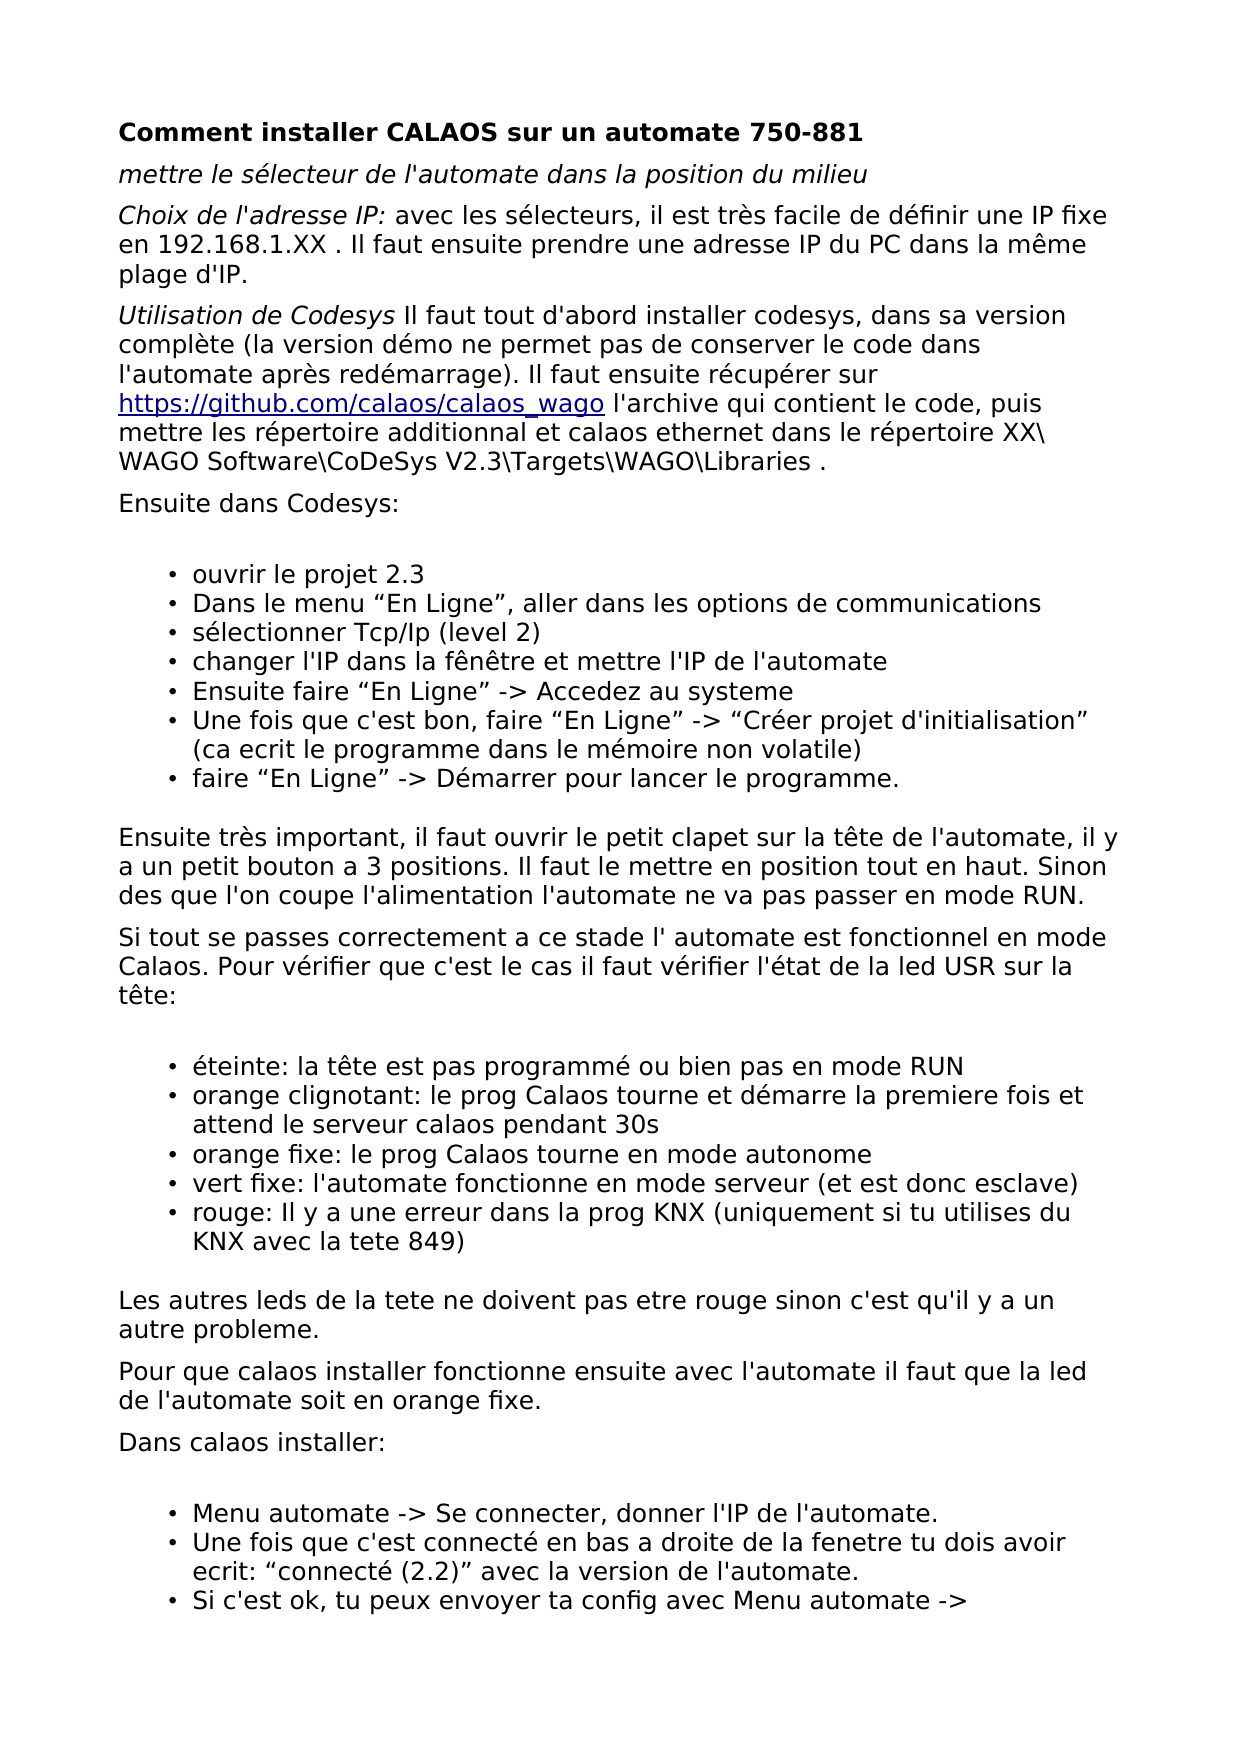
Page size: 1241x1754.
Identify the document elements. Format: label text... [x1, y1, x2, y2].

text mettre le sélecteur de l'automate dans la position du milieu [118, 160, 1122, 189]
list Menu automate -> Se connecter, donner l'IP de l'automate. [177, 1499, 1122, 1528]
text Comment installer CALAOS sur un automate 750-881 [118, 118, 1122, 147]
text Si tout se passes correctement a ce stade l' automate est fonctionnel en mode Calaos. Pour vérifier que c'est le cas il faut vérifier l'état de la led USR sur la tête: [118, 923, 1122, 1010]
list éteinte: la tête est pas programmé ou bien pas en mode RUN [177, 1052, 1122, 1082]
text Choix de l'adresse IP: avec les sélecteurs, il est très facile de définir une IP fixe en 192.168.1.XX . Il faut ensuite prendre une adresse IP du PC dans la même plage d'IP. [118, 201, 1122, 289]
list ouvrir le projet 2.3 [177, 560, 1122, 589]
list Dans le menu “En Ligne”, aller dans les options de communications [177, 589, 1122, 618]
text Pour que calaos installer fonctionne ensuite avec l'automate il faut que la led de l'automate soit en orange fixe. [118, 1357, 1122, 1415]
list sélectionner Tcp/Ip (level 2) [177, 618, 1122, 648]
text Les autres leds de la tete ne doivent pas etre rouge sinon c'est qu'il y a un autre probleme. [118, 1286, 1122, 1344]
text Ensuite très important, il faut ouvrir le petit clapet sur la tête de l'automate, il y a un petit bouton a 3 positions. Il faut le mettre en position tout en haut. Sinon des que l'on coupe l'alimentation l'automate ne va pas passer en mode RUN. [118, 823, 1122, 910]
list orange fixe: le prog Calaos tourne en mode autonome [177, 1140, 1122, 1169]
list vert fixe: l'automate fonctionne en mode serveur (et est donc esclave) [177, 1169, 1122, 1198]
text Utilisation de Codesys Il faut tout d'abord installer codesys, dans sa version complète (la version démo ne permet pas de conserver le code dans l'automate après redémarrage). Il faut ensuite récupérer sur https://github.com/calaos/calaos_wago l'archive qui contient le code, puis mettre les répertoire additionnal et calaos ethernet dans le répertoire XX\WAGO Software\CoDeSys V2.3\Targets\WAGO\Libraries . [118, 301, 1122, 476]
list orange clignotant: le prog Calaos tourne et démarre la premiere fois et attend le serveur calaos pendant 30s [177, 1082, 1122, 1140]
text Ensuite dans Codesys: [118, 489, 1122, 518]
list changer l'IP dans la fênêtre et mettre l'IP de l'automate [177, 648, 1122, 677]
list rouge: Il y a une erreur dans la prog KNX (uniquement si tu utilises du KNX avec la tete 849) [177, 1198, 1122, 1257]
list Une fois que c'est connecté en bas a droite de la fenetre tu dois avoir ecrit: “connecté (2.2)” avec la version de l'automate. [177, 1528, 1122, 1586]
list Si c'est ok, tu peux envoyer ta config avec Menu automate -> [177, 1586, 1122, 1616]
list faire “En Ligne” -> Démarrer pour lancer le programme. [177, 764, 1122, 793]
list Ensuite faire “En Ligne” -> Accedez au systeme [177, 677, 1122, 706]
text Dans calaos installer: [118, 1428, 1122, 1457]
list Une fois que c'est bon, faire “En Ligne” -> “Créer projet d'initialisation” (ca ecrit le programme dans le mémoire non volatile) [177, 706, 1122, 764]
